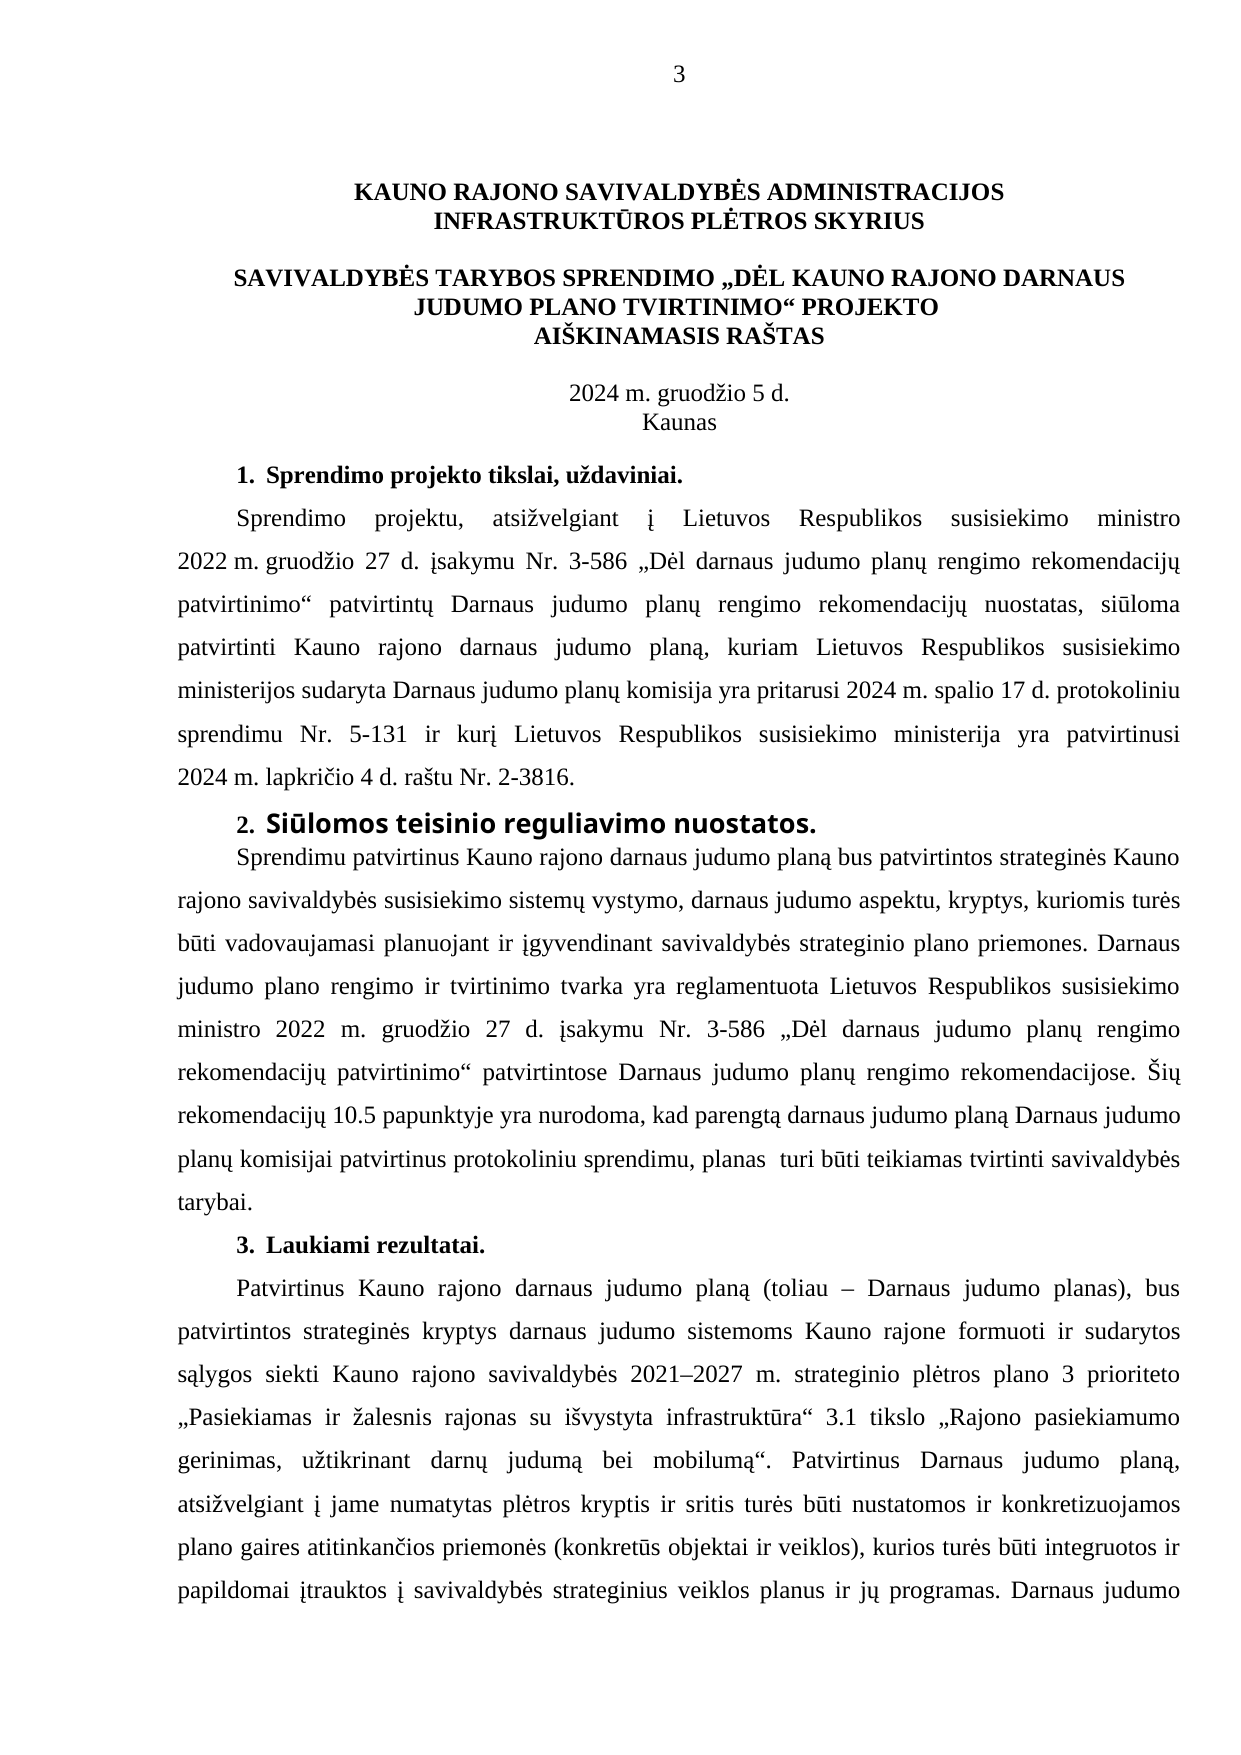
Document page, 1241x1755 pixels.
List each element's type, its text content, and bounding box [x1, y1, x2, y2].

text AIŠKINAMASIS RAŠTAS [177, 321, 1181, 350]
text INFRASTRUKTŪROS PLĖTROS SKYRIUS [177, 206, 1181, 235]
text 2024 m. gruodžio 5 d. [177, 378, 1181, 407]
text 2. Siūlomos teisinio reguliavimo nuostatos. [177, 805, 1181, 842]
text Patvirtinus Kauno rajono darnaus judumo planą (toliau – Darnaus judumo planas), bus patvirtintos strateginės kryptys darnaus judumo sistemoms Kauno rajone formuoti ir sudarytos sąlygos siekti Kauno rajono savivaldybės 2021–2027 m. strateginio plėtros plano 3 prioriteto „Pasiekiamas ir žalesnis rajonas su išvystyta infrastruktūra“ 3.1 tikslo „Rajono pasiekiamumo gerinimas, užtikrinant darnų judumą bei mobilumą“. Patvirtinus Darnaus judumo planą, atsižvelgiant į jame numatytas plėtros kryptis ir sritis turės būti nustatomos ir konkretizuojamos plano gaires atitinkančios priemonės (konkretūs objektai ir veiklos), kurios turės būti integruotos ir papildomai įtrauktos į savivaldybės strateginius veiklos planus ir jų programas. Darnaus judumo [177, 1273, 1181, 1604]
text 1. Sprendimo projekto tikslai, uždaviniai. [177, 460, 1181, 489]
text Sprendimo projektu, atsižvelgiant į Lietuvos Respublikos susisiekimo ministro 2022 m. gruodžio 27 d. įsakymu Nr. 3-586 „Dėl darnaus judumo planų rengimo rekomendacijų patvirtinimo“ patvirtintų Darnaus judumo planų rengimo rekomendacijų nuostatas, siūloma patvirtinti Kauno rajono darnaus judumo planą, kuriam Lietuvos Respublikos susisiekimo ministerijos sudaryta Darnaus judumo planų komisija yra pritarusi 2024 m. spalio 17 d. protokoliniu sprendimu Nr. 5-131 ir kurį Lietuvos Respublikos susisiekimo ministerija yra patvirtinusi 2024 m. lapkričio 4 d. raštu Nr. 2-3816. [177, 503, 1181, 791]
text SAVIVALDYBĖS TARYBOS SPRENDIMO „DĖL KAUNO RAJONO DARNAUS JUDUMO PLANO TVIRTINIMO“ PROJEKTO [177, 263, 1181, 321]
text Sprendimu patvirtinus Kauno rajono darnaus judumo planą bus patvirtintos strateginės Kauno rajono savivaldybės susisiekimo sistemų vystymo, darnaus judumo aspektu, kryptys, kuriomis turės būti vadovaujamasi planuojant ir įgyvendinant savivaldybės strateginio plano priemones. Darnaus judumo plano rengimo ir tvirtinimo tvarka yra reglamentuota Lietuvos Respublikos susisiekimo ministro 2022 m. gruodžio 27 d. įsakymu Nr. 3-586 „Dėl darnaus judumo planų rengimo rekomendacijų patvirtinimo“ patvirtintose Darnaus judumo planų rengimo rekomendacijose. Šių rekomendacijų 10.5 papunktyje yra nurodoma, kad parengtą darnaus judumo planą Darnaus judumo planų komisijai patvirtinus protokoliniu sprendimu, planas turi būti teikiamas tvirtinti savivaldybės tarybai. [177, 842, 1181, 1216]
text 3. Laukiami rezultatai. [177, 1230, 1181, 1259]
text Kaunas [177, 407, 1181, 436]
text KAUNO RAJONO SAVIVALDYBĖS ADMINISTRACIJOS [177, 177, 1181, 206]
